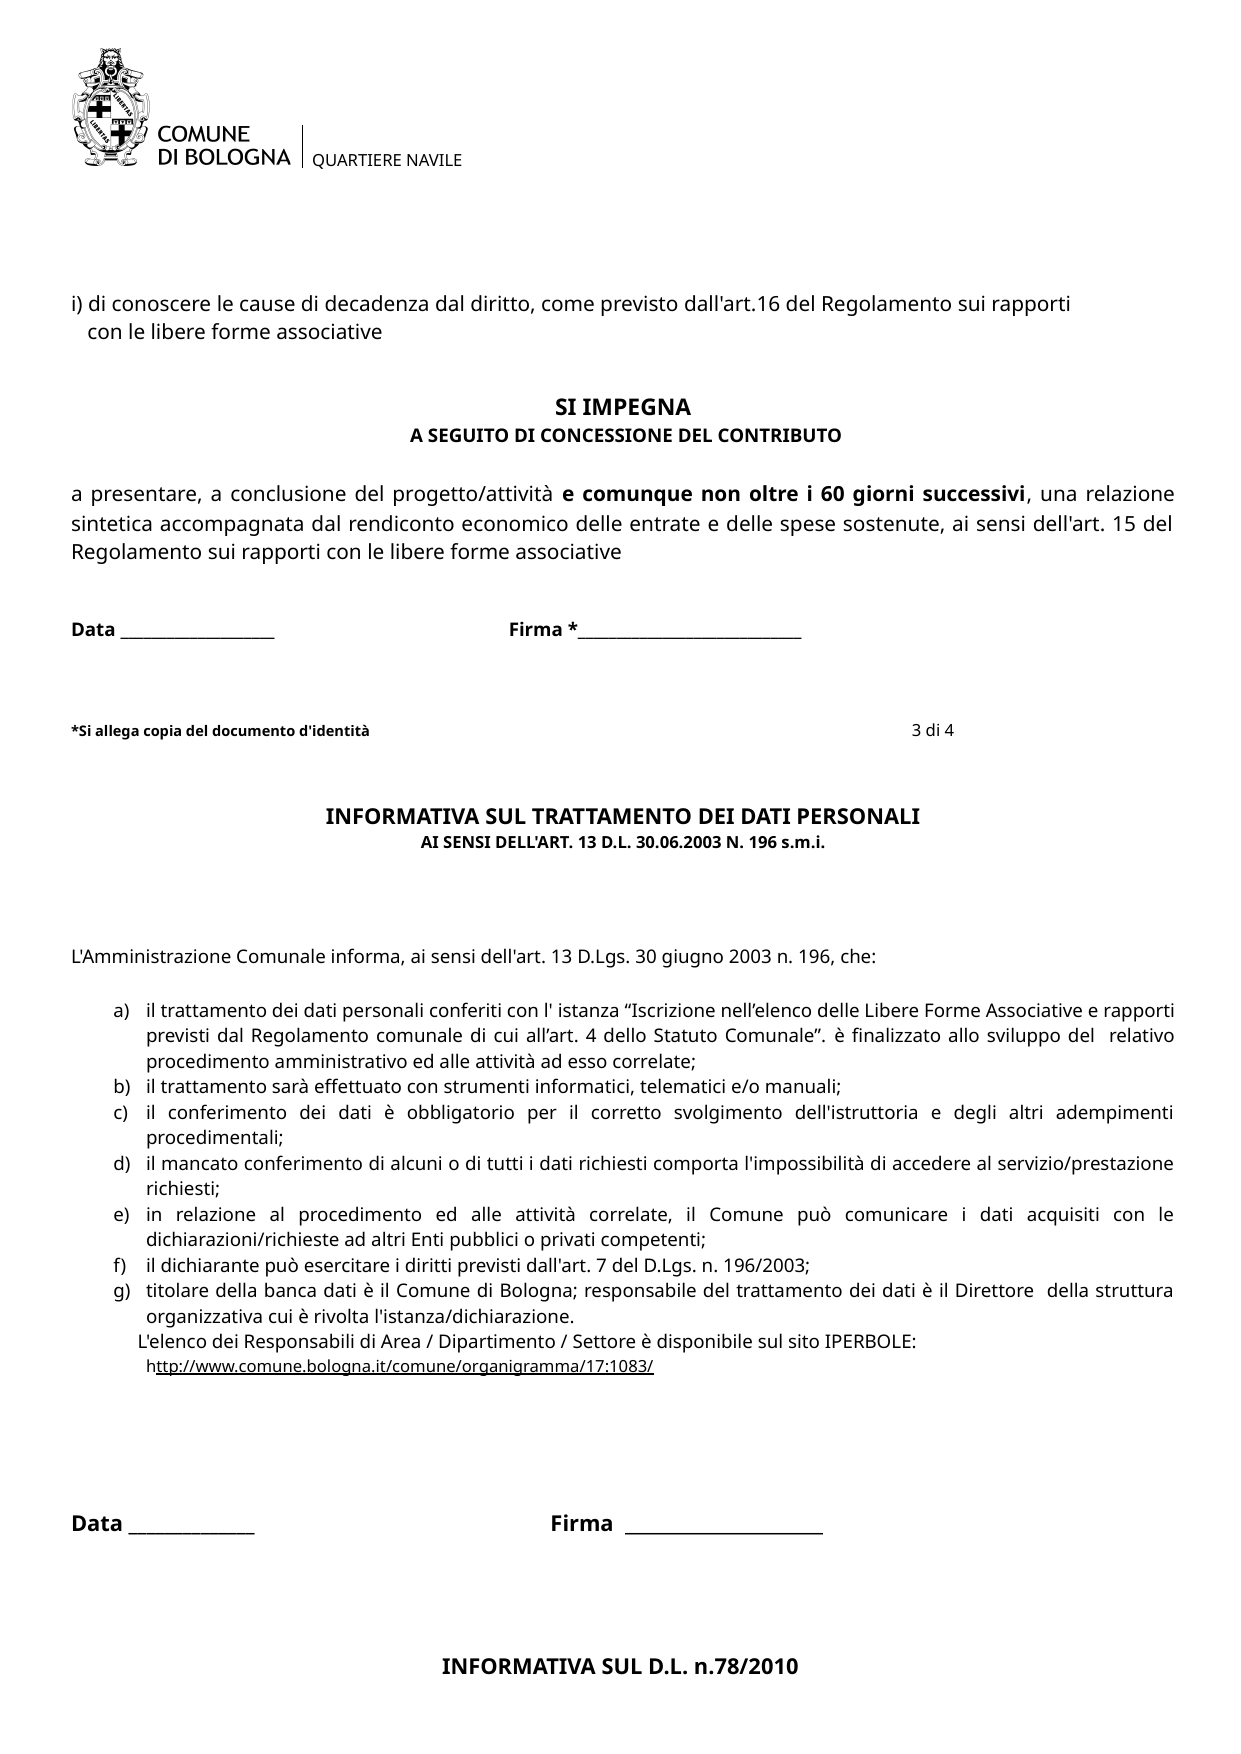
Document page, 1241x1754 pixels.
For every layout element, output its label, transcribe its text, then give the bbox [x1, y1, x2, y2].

text f) il dichiarante può esercitare i diritti previsti dall'art. 7 del D.Lgs. n. 196/2003; [108, 1252, 1175, 1278]
text b) il trattamento sarà effettuato con strumenti informatici, telematici e/o manuali; [108, 1073, 1175, 1099]
text Data ____________________ Firma *_____________________________ [71, 617, 1175, 642]
text c) il conferimento dei dati è obbligatorio per il corretto svolgimento dell'istruttoria e degli altri adempimenti procedimentali; [108, 1099, 1175, 1150]
text Data ______________ Firma ______________________ [71, 1508, 1175, 1537]
text g) titolare della banca dati è il Comune di Bologna; responsabile del trattamento dei dati è il Direttore della struttura organizzativa cui è rivolta l'istanza/dichiarazione. [108, 1278, 1175, 1329]
text A SEGUITO DI CONCESSIONE DEL CONTRIBUTO [71, 422, 1175, 448]
text con le libere forme associative [71, 317, 1175, 346]
text *Si allega copia del documento d'identità 3 di 4 [71, 719, 1175, 742]
text INFORMATIVA SUL D.L. n.78/2010 [71, 1651, 1175, 1681]
text d) il mancato conferimento di alcuni o di tutti i dati richiesti comporta l'impossibilità di accedere al servizio/prestazione richiesti; [108, 1150, 1175, 1201]
text L'Amministrazione Comunale informa, ai sensi dell'art. 13 D.Lgs. 30 giugno 2003 n. 196, che: [71, 943, 1175, 968]
picture [72, 48, 291, 166]
text e) in relazione al procedimento ed alle attività correlate, il Comune può comunicare i dati acquisiti con le dichiarazioni/richieste ad altri Enti pubblici o privati competenti; [108, 1201, 1175, 1252]
text a) il trattamento dei dati personali conferiti con l' istanza “Iscrizione nell’elenco delle Libere Forme Associative e rapporti previsti dal Regolamento comunale di cui all’art. 4 dello Statuto Comunale”. è finalizzato allo sviluppo del relativo procedimento amministrativo ed alle attività ad esso correlate; [108, 997, 1175, 1073]
text SI IMPEGNA [71, 391, 1175, 422]
text L'elenco dei Responsabili di Area / Dipartimento / Settore è disponibile sul sito IPERBOLE: http://www.comune.bologna.it/comune/organigramma/17:1083/ [108, 1329, 1175, 1377]
text a presentare, a conclusione del progetto/attività e comunque non oltre i 60 giorni successivi, una relazione sintetica accompagnata dal rendiconto economico delle entrate e delle spese sostenute, ai sensi dell'art. 15 del Regolamento sui rapporti con le libere forme associative [71, 479, 1175, 566]
text AI SENSI DELL'ART. 13 D.L. 30.06.2003 N. 196 s.m.i. [71, 831, 1175, 854]
text INFORMATIVA SUL TRATTAMENTO DEI DATI PERSONALI [71, 801, 1175, 831]
text i) di conoscere le cause di decadenza dal diritto, come previsto dall'art.16 del Regolamento sui rapporti [71, 289, 1175, 317]
